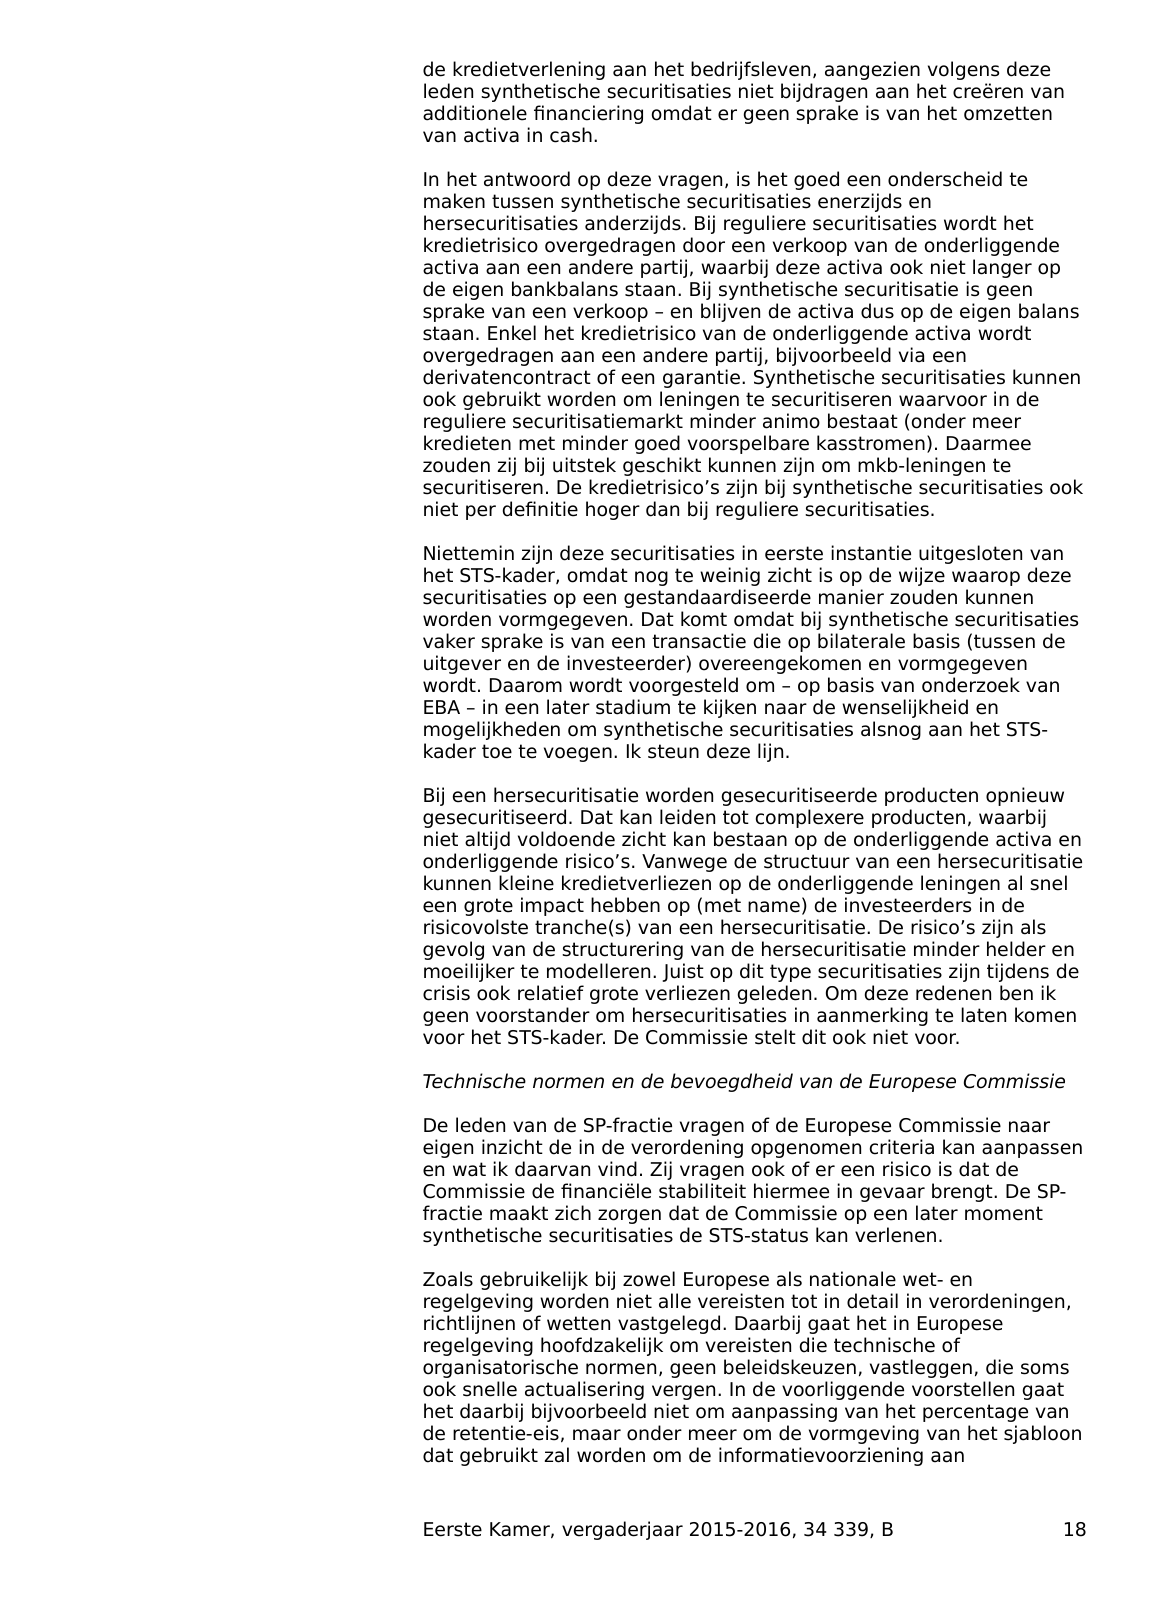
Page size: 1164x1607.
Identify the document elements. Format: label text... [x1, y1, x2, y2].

subtitle Technische normen en de bevoegdheid van de Europese Commissie [422, 1071, 1087, 1093]
text Bij een hersecuritisatie worden gesecuritiseerde producten opnieuw gesecuritiseerd. Dat kan leiden tot complexere producten, waarbij niet altijd voldoende zicht kan bestaan op de onderliggende activa en onderliggende risico’s. Vanwege de structuur van een hersecuritisatie kunnen kleine kredietverliezen op de onderliggende leningen al snel een grote impact hebben op (met name) de investeerders in de risicovolste tranche(s) van een hersecuritisatie. De risico’s zijn als gevolg van de structurering van de hersecuritisatie minder helder en moeilijker te modelleren. Juist op dit type securitisaties zijn tijdens de crisis ook relatief grote verliezen geleden. Om deze redenen ben ik geen voorstander om hersecuritisaties in aanmerking te laten komen voor het STS-kader. De Commissie stelt dit ook niet voor. [422, 785, 1087, 1049]
text de kredietverlening aan het bedrijfsleven, aangezien volgens deze leden synthetische securitisaties niet bijdragen aan het creëren van additionele financiering omdat er geen sprake is van het omzetten van activa in cash. [422, 59, 1087, 147]
text Niettemin zijn deze securitisaties in eerste instantie uitgesloten van het STS-kader, omdat nog te weinig zicht is op de wijze waarop deze securitisaties op een gestandaardiseerde manier zouden kunnen worden vormgegeven. Dat komt omdat bij synthetische securitisaties vaker sprake is van een transactie die op bilaterale basis (tussen de uitgever en de investeerder) overeengekomen en vormgegeven wordt. Daarom wordt voorgesteld om – op basis van onderzoek van EBA – in een later stadium te kijken naar de wenselijkheid en mogelijkheden om synthetische securitisaties alsnog aan het STS-kader toe te voegen. Ik steun deze lijn. [422, 543, 1087, 763]
text De leden van de SP-fractie vragen of de Europese Commissie naar eigen inzicht de in de verordening opgenomen criteria kan aanpassen en wat ik daarvan vind. Zij vragen ook of er een risico is dat de Commissie de financiële stabiliteit hiermee in gevaar brengt. De SP-fractie maakt zich zorgen dat de Commissie op een later moment synthetische securitisaties de STS-status kan verlenen. [422, 1115, 1087, 1247]
text Zoals gebruikelijk bij zowel Europese als nationale wet- en regelgeving worden niet alle vereisten tot in detail in verordeningen, richtlijnen of wetten vastgelegd. Daarbij gaat het in Europese regelgeving hoofdzakelijk om vereisten die technische of organisatorische normen, geen beleidskeuzen, vastleggen, die soms ook snelle actualisering vergen. In de voorliggende voorstellen gaat het daarbij bijvoorbeeld niet om aanpassing van het percentage van de retentie-eis, maar onder meer om de vormgeving van het sjabloon dat gebruikt zal worden om de informatievoorziening aan [422, 1269, 1087, 1467]
text In het antwoord op deze vragen, is het goed een onderscheid te maken tussen synthetische securitisaties enerzijds en hersecuritisaties anderzijds. Bij reguliere securitisaties wordt het kredietrisico overgedragen door een verkoop van de onderliggende activa aan een andere partij, waarbij deze activa ook niet langer op de eigen bankbalans staan. Bij synthetische securitisatie is geen sprake van een verkoop – en blijven de activa dus op de eigen balans staan. Enkel het kredietrisico van de onderliggende activa wordt overgedragen aan een andere partij, bijvoorbeeld via een derivatencontract of een garantie. Synthetische securitisaties kunnen ook gebruikt worden om leningen te securitiseren waarvoor in de reguliere securitisatiemarkt minder animo bestaat (onder meer kredieten met minder goed voorspelbare kasstromen). Daarmee zouden zij bij uitstek geschikt kunnen zijn om mkb-leningen te securitiseren. De kredietrisico’s zijn bij synthetische securitisaties ook niet per definitie hoger dan bij reguliere securitisaties. [422, 169, 1087, 521]
